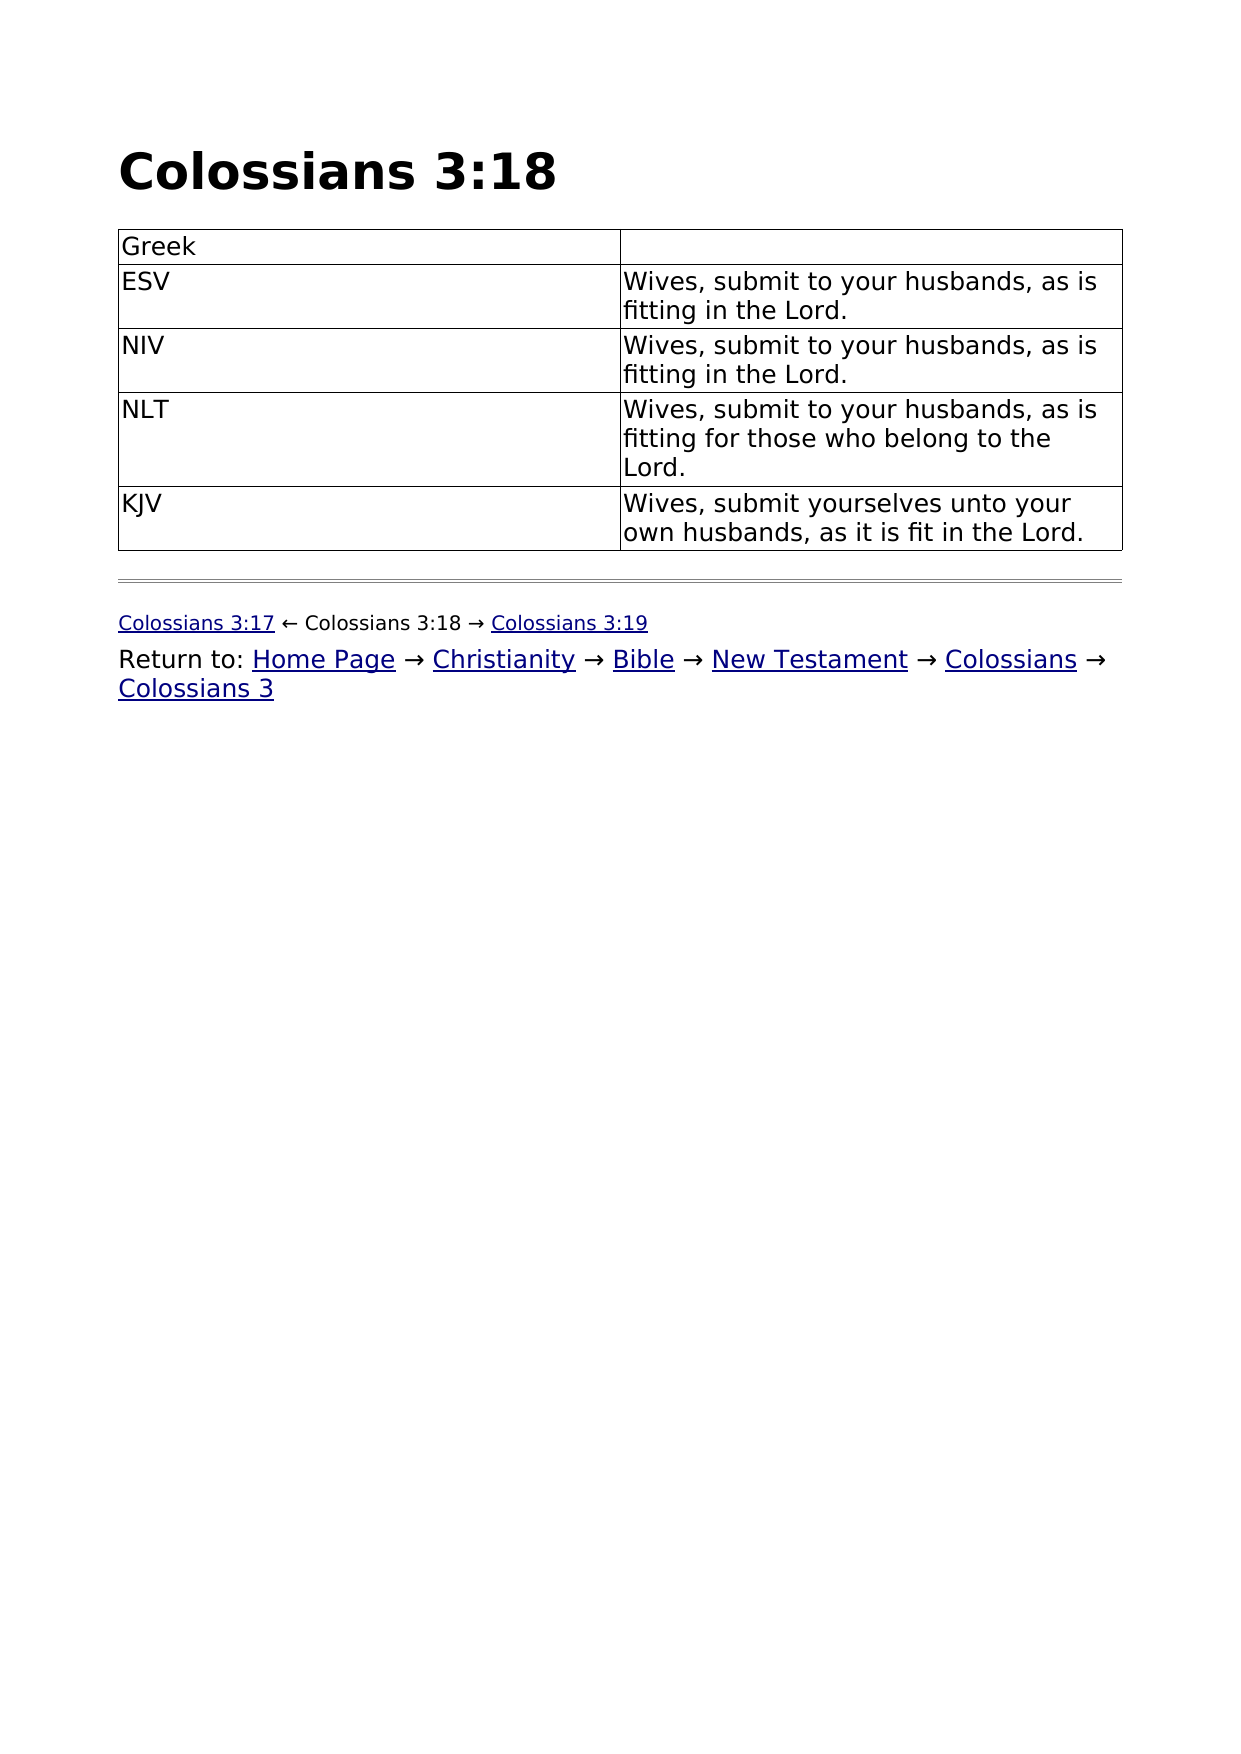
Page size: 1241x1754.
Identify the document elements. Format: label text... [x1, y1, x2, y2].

text Colossians 3:17 ← Colossians 3:18 → Colossians 3:19 [118, 611, 1122, 645]
table_cell Wives, submit to your husbands, as is fitting in the Lord. [621, 265, 1122, 328]
text Return to: Home Page → Christianity → Bible → New Testament → Colossians → Colossians 3 [118, 645, 1122, 704]
table_cell Wives, submit to your husbands, as is fitting for those who belong to the Lord. [621, 393, 1122, 486]
table_cell Wives, submit to your husbands, as is fitting in the Lord. [621, 329, 1122, 392]
subtitle Colossians 3:18 [118, 143, 1122, 201]
table_cell ESV [119, 265, 620, 328]
table_header Greek [119, 230, 620, 264]
table_cell Wives, submit yourselves unto your own husbands, as it is fit in the Lord. [621, 487, 1122, 550]
table_cell NIV [119, 329, 620, 392]
table_cell KJV [119, 487, 620, 550]
table_header [621, 230, 1122, 264]
table_cell NLT [119, 393, 620, 486]
